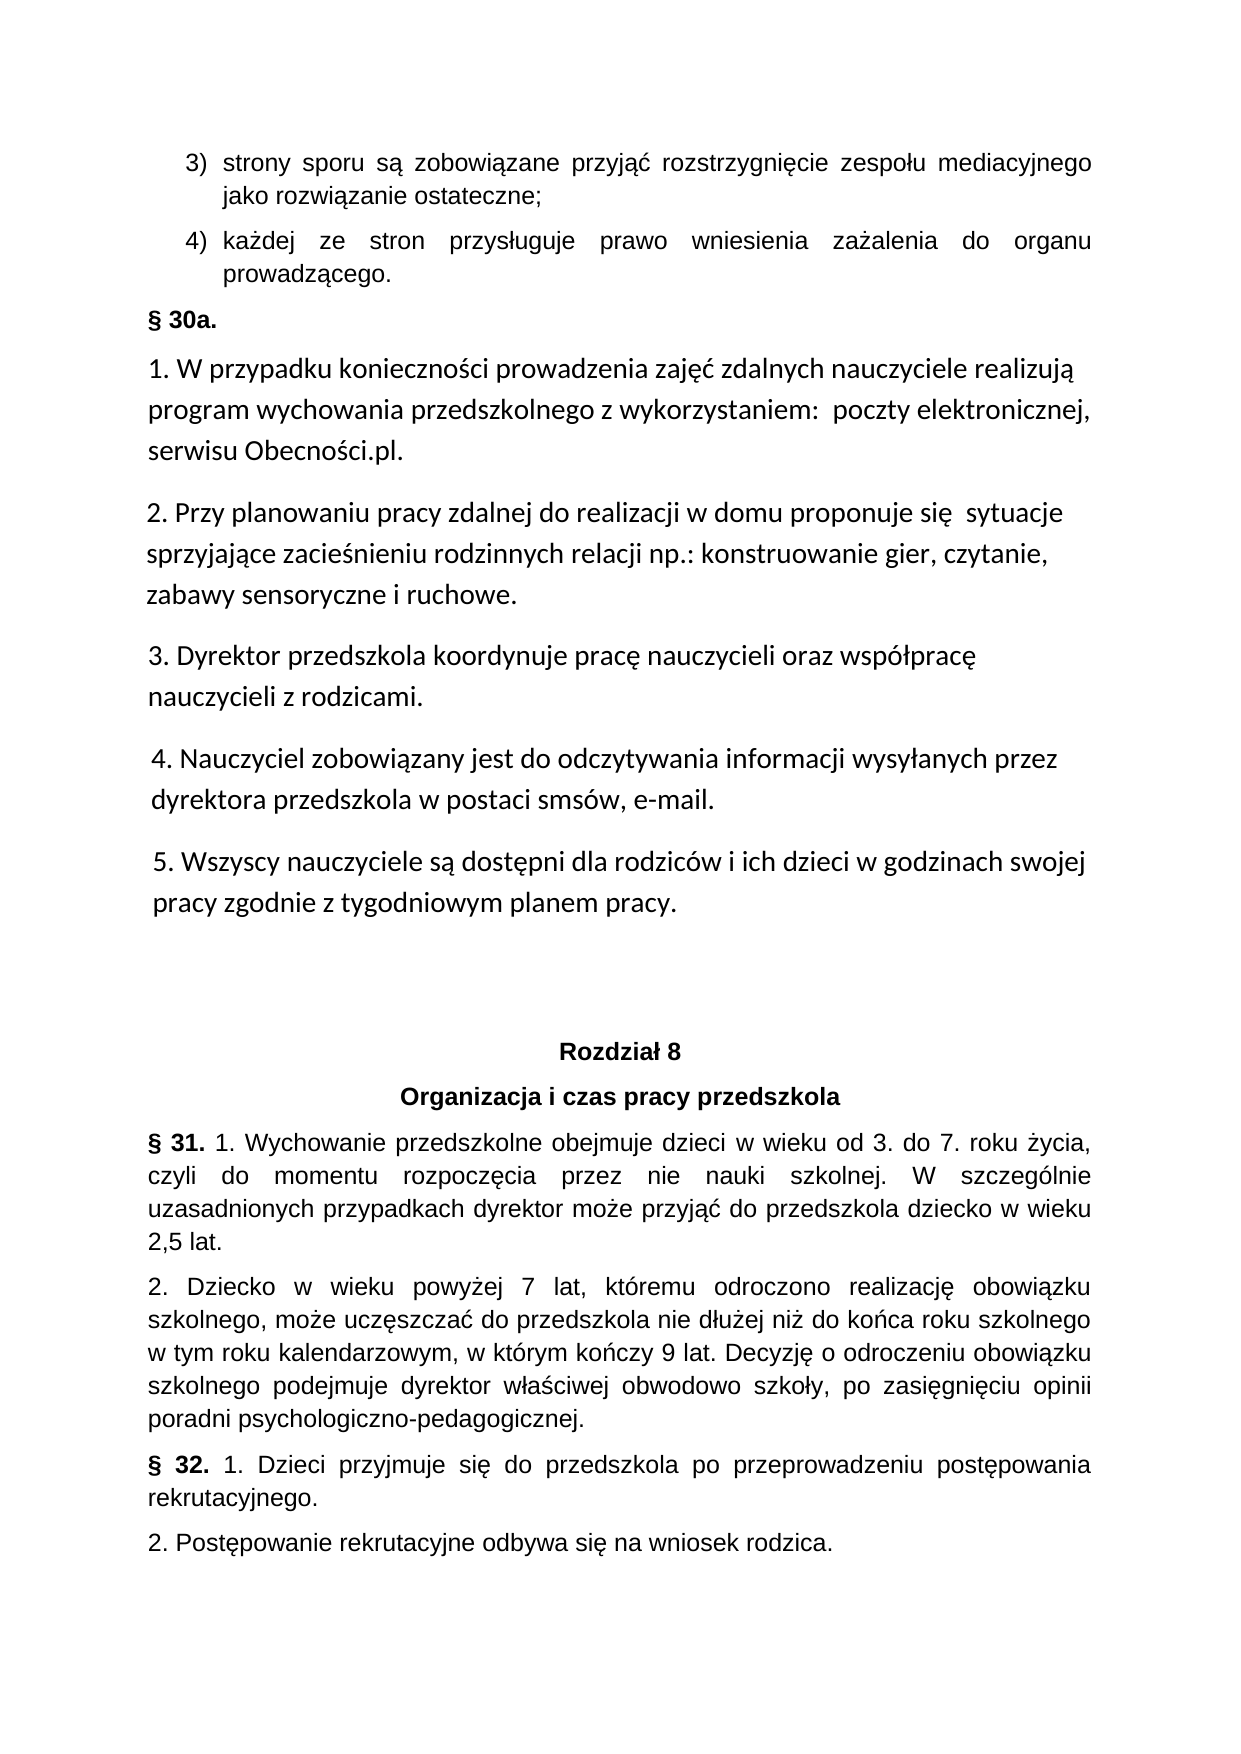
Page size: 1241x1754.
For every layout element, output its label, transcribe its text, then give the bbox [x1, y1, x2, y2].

list 2. Przy planowaniu pracy zdalnej do realizacji w domu proponuje się sytuacje sprzyjające zacieśnieniu rodzinnych relacji np.: konstruowanie gier, czytanie, zabawy sensoryczne i ruchowe. [146, 494, 1093, 611]
text § 32. 1. Dzieci przyjmuje się do przedszkola po przeprowadzeniu postępowania rekrutacyjnego. [148, 1450, 1093, 1512]
text § 31. 1. Wychowanie przedszkolne obejmuje dzieci w wieku od 3. do 7. roku życia, czyli do momentu rozpoczęcia przez nie nauki szkolnej. W szczególnie uzasadnionych przypadkach dyrektor może przyjąć do przedszkola dziecko w wieku 2,5 lat. [148, 1128, 1093, 1256]
text Rozdział 8 [148, 1037, 1093, 1065]
list 1. W przypadku konieczności prowadzenia zajęć zdalnych nauczyciele realizują program wychowania przedszkolnego z wykorzystaniem: poczty elektronicznej, serwisu Obecności.pl. [148, 350, 1093, 468]
text § 30a. [148, 305, 1093, 333]
text Organizacja i czas pracy przedszkola [148, 1082, 1093, 1111]
list 5. Wszyscy nauczyciele są dostępni dla rodziców i ich dzieci w godzinach swojej pracy zgodnie z tygodniowym planem pracy. [152, 843, 1093, 919]
list każdej ze stron przysługuje prawo wniesienia zażalenia do organu prowadzącego. [185, 226, 1093, 288]
list strony sporu są zobowiązane przyjąć rozstrzygnięcie zespołu mediacyjnego jako rozwiązanie ostateczne; [185, 148, 1093, 209]
list 4. Nauczyciel zobowiązany jest do odczytywania informacji wysyłanych przez dyrektora przedszkola w postaci smsów, e-mail. [151, 740, 1093, 817]
text 2. Postępowanie rekrutacyjne odbywa się na wniosek rodzica. [148, 1528, 1093, 1557]
text 2. Dziecko w wieku powyżej 7 lat, któremu odroczono realizację obowiązku szkolnego, może uczęszczać do przedszkola nie dłużej niż do końca roku szkolnego w tym roku kalendarzowym, w którym kończy 9 lat. Decyzję o odroczeniu obowiązku szkolnego podejmuje dyrektor właściwej obwodowo szkoły, po zasięgnięciu opinii poradni psychologiczno-pedagogicznej. [148, 1272, 1093, 1433]
list 3. Dyrektor przedszkola koordynuje pracę nauczycieli oraz współpracę nauczycieli z rodzicami. [148, 637, 1093, 714]
